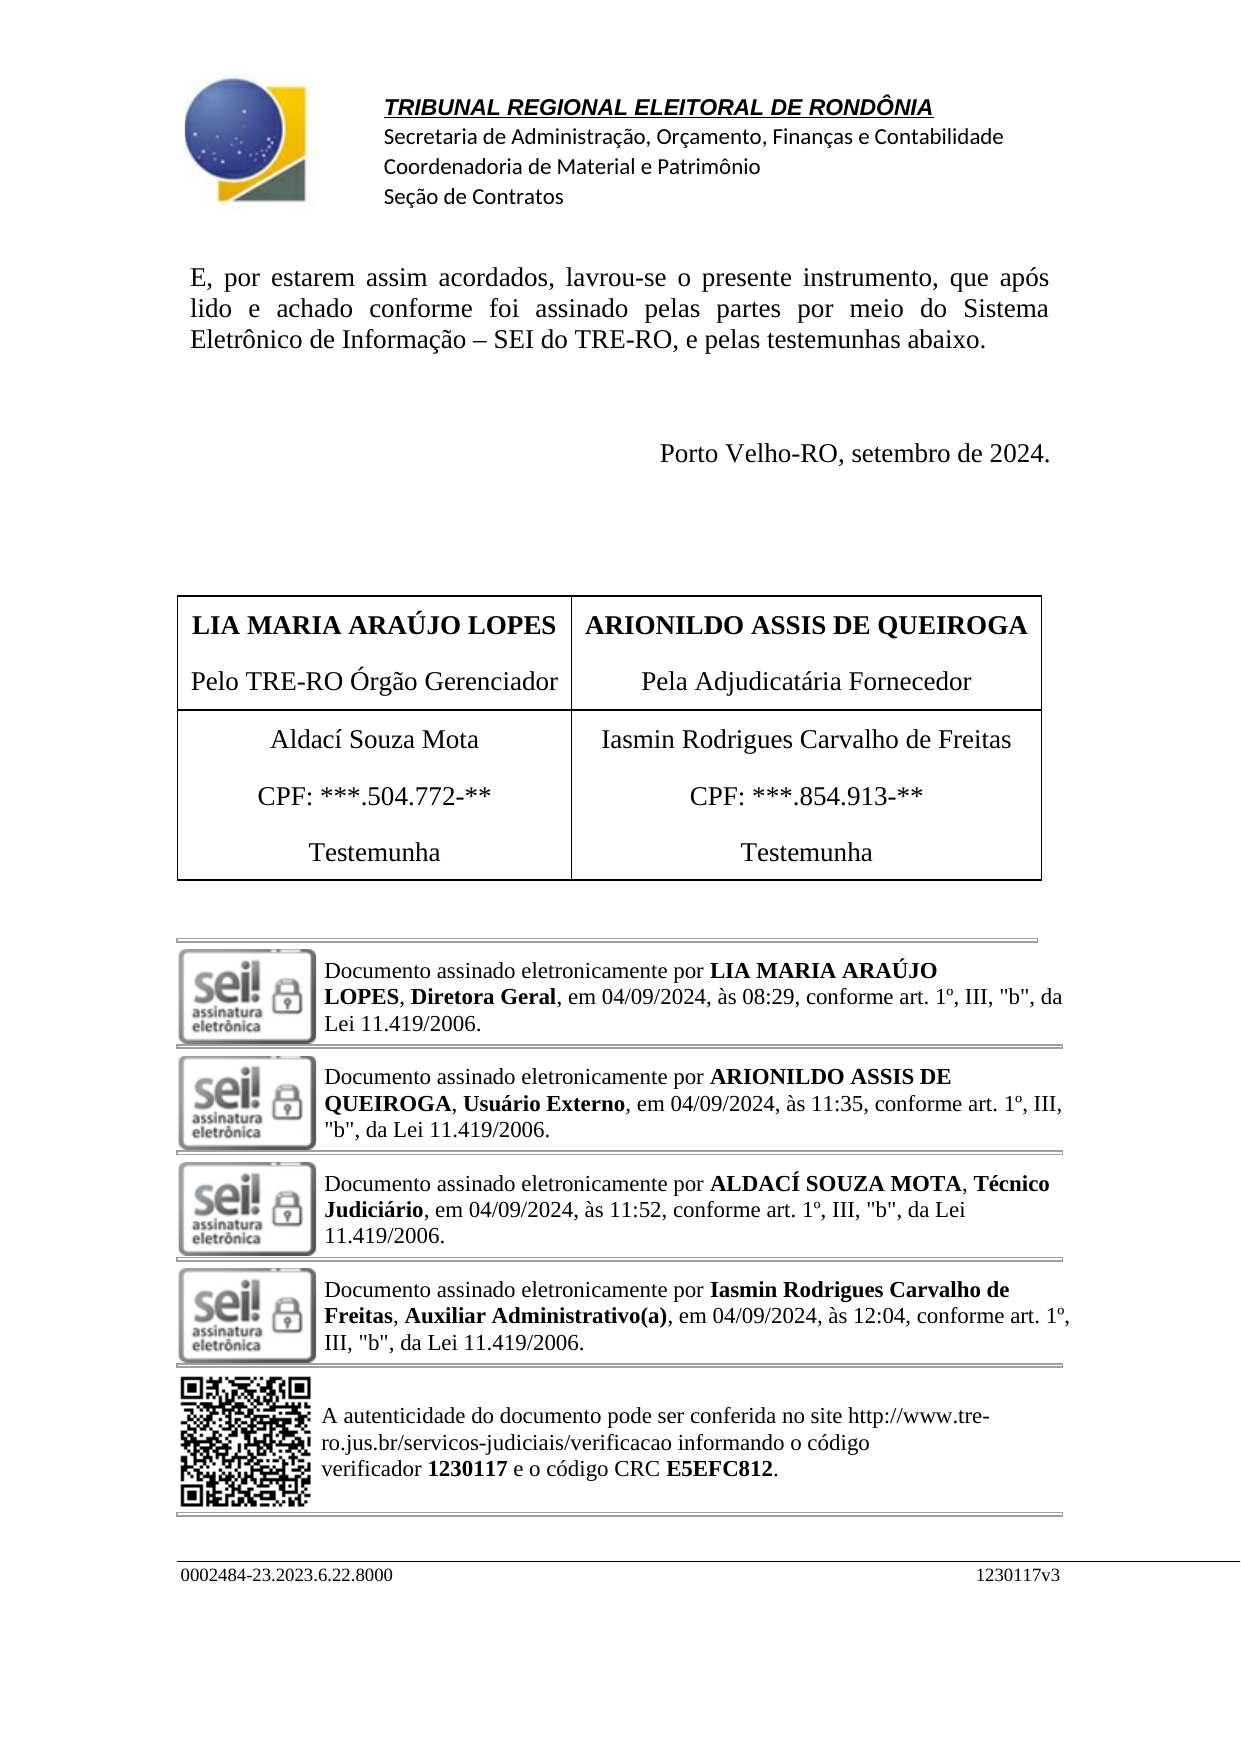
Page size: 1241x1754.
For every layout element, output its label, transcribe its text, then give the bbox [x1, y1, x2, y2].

table_header Documento assinado eletronicamente por Iasmin Rodrigues Carvalho de Freitas, Auxiliar Administrativo(a), em 04/09/2024, às 12:04, conforme art. 1º, III, "b", da Lei 11.419/2006. [323, 1267, 1072, 1364]
table_header Documento assinado eletronicamente por LIA MARIA ARAÚJO LOPES, Diretora Geral, em 04/09/2024, às 08:29, conforme art. 1º, III, "b", da Lei 11.419/2006. [323, 948, 1072, 1045]
text Porto Velho-RO, setembro de 2024. [190, 437, 1051, 468]
table_header [177, 1054, 322, 1150]
table_header [177, 1267, 322, 1363]
table_header [177, 1374, 319, 1511]
table_header Documento assinado eletronicamente por ALDACÍ SOUZA MOTA, Técnico Judiciário, em 04/09/2024, às 11:52, conforme art. 1º, III, "b", da Lei 11.419/2006. [323, 1161, 1072, 1258]
table_cell Aldací Souza Mota CPF: ***.504.772-** Testemunha [178, 711, 571, 879]
table_cell Iasmin Rodrigues Carvalho de Freitas CPF: ***.854.913-** Testemunha [572, 711, 1041, 879]
table_header Documento assinado eletronicamente por ARIONILDO ASSIS DE QUEIROGA, Usuário Externo, em 04/09/2024, às 11:35, conforme art. 1º, III, "b", da Lei 11.419/2006. [323, 1054, 1072, 1151]
text E, por estarem assim acordados, lavrou-se o presente instrumento, que após lido e achado conforme foi assinado pelas partes por meio do Sistema Eletrônico de Informação – SEI do TRE-RO, e pelas testemunhas abaixo. [190, 261, 1051, 354]
table_header [177, 948, 322, 1044]
table_header A autenticidade do documento pode ser conferida no site http://www.tre-ro.jus.br/servicos-judiciais/verificacao informando o código verificador 1230117 e o código CRC E5EFC812. [319, 1374, 1072, 1511]
table_header ARIONILDO ASSIS DE QUEIROGA Pela Adjudicatária Fornecedor [572, 597, 1041, 709]
table_header 1230117v3 [620, 1562, 1063, 1589]
table_header [177, 1161, 322, 1257]
table_header LIA MARIA ARAÚJO LOPES Pelo TRE-RO Órgão Gerenciador [178, 597, 571, 709]
table_header 0002484-23.2023.6.22.8000 [177, 1562, 620, 1589]
